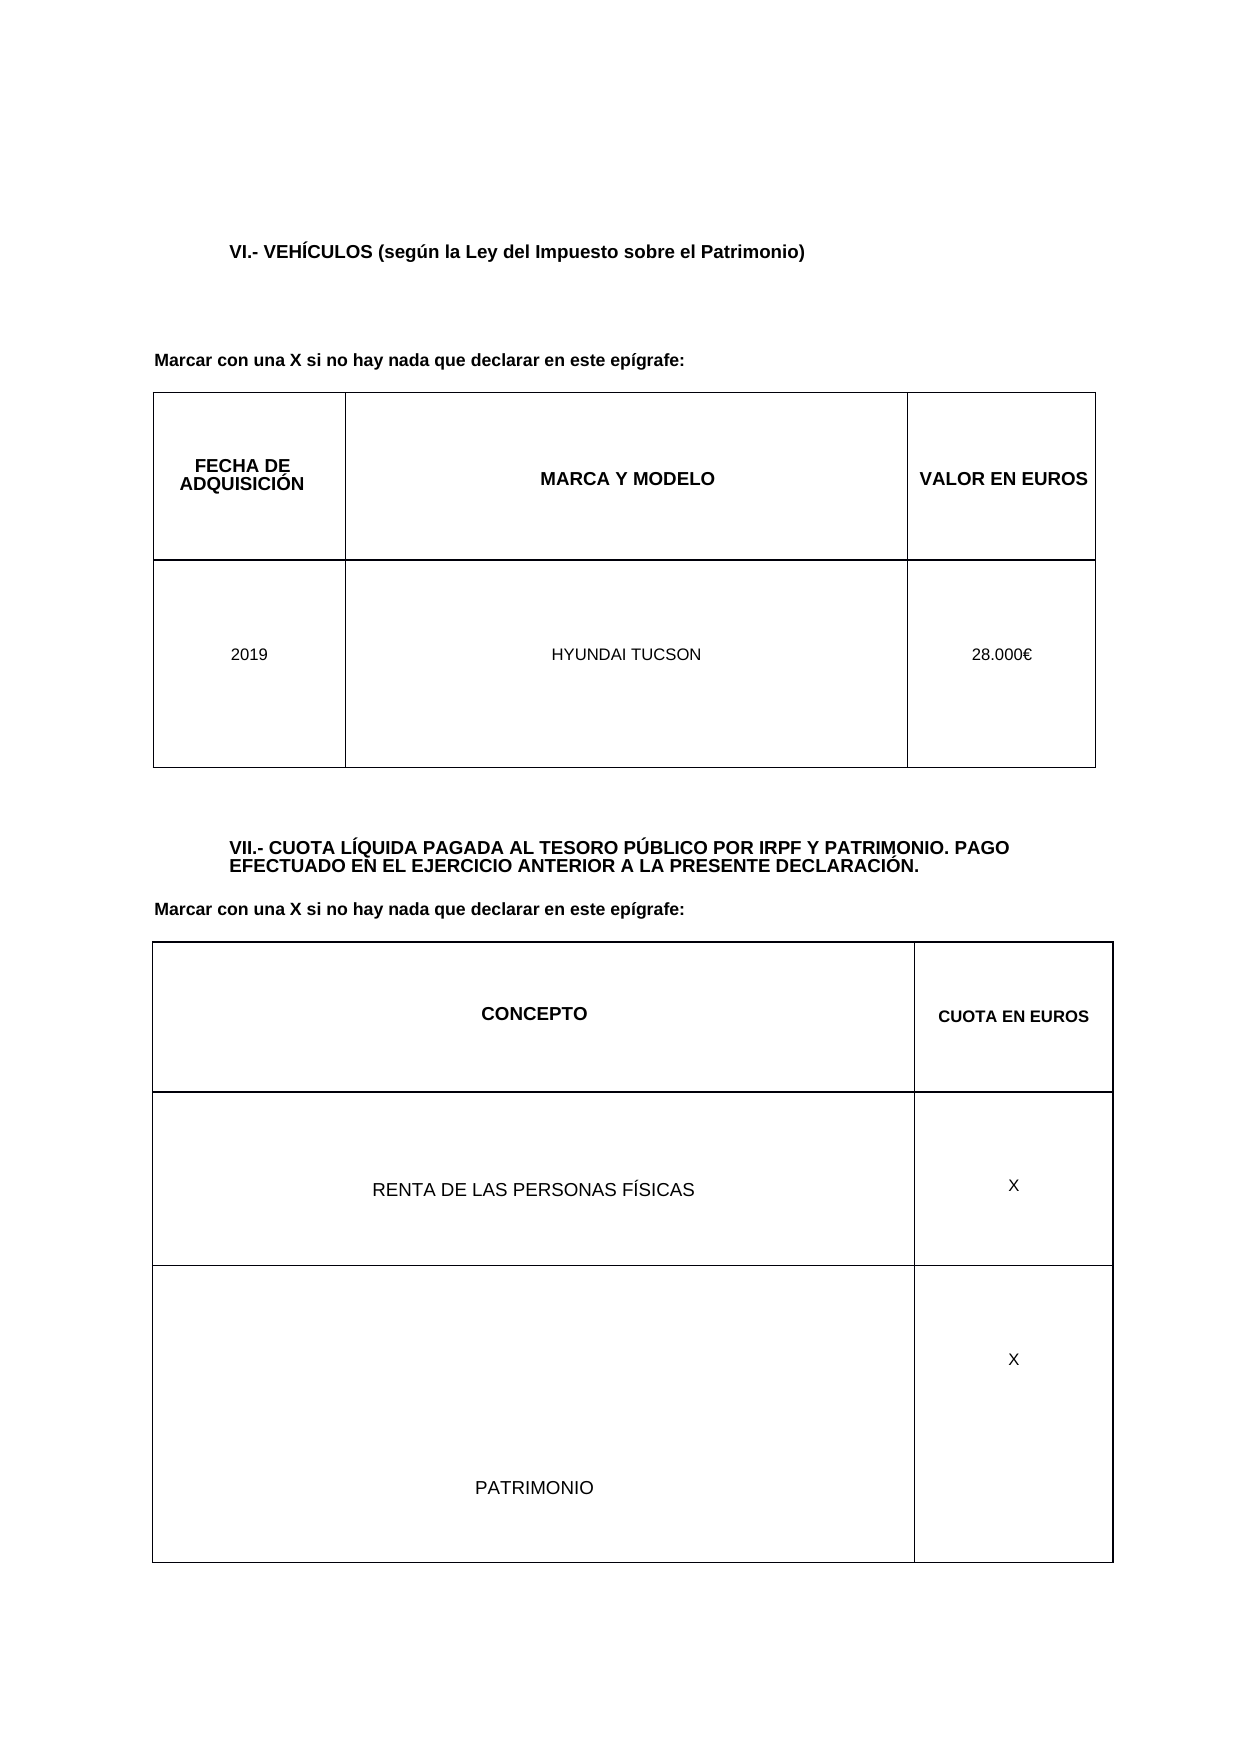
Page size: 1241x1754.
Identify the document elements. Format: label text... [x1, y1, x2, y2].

table_cell PATRIMONIO [153, 1266, 914, 1562]
table_header CUOTA EN EUROS [915, 943, 1112, 1091]
table_cell X [915, 1266, 1112, 1562]
text Marcar con una X si no hay nada que declarar en este epígrafe: [154, 899, 1115, 919]
table_header VALOR EN EUROS [908, 393, 1095, 559]
table_cell HYUNDAI TUCSON [346, 561, 907, 766]
table_header MARCA Y MODELO [346, 393, 907, 559]
text VII.- CUOTA LÍQUIDA PAGADA AL TESORO PÚBLICO POR IRPF Y PATRIMONIO. PAGO EFECTUADO EN EL EJERCICIO ANTERIOR A LA PRESENTE DECLARACIÓN. [229, 840, 1115, 876]
table_cell RENTA DE LAS PERSONAS FÍSICAS [153, 1093, 914, 1264]
table_cell 28.000€ [908, 561, 1095, 766]
text Marcar con una X si no hay nada que declarar en este epígrafe: [154, 350, 1115, 370]
table_header FECHA DE ADQUISICIÓN [154, 393, 345, 559]
table_header CONCEPTO [153, 943, 914, 1091]
table_cell X [915, 1093, 1112, 1264]
text VI.- VEHÍCULOS (según la Ley del Impuesto sobre el Patrimonio) [164, 176, 1180, 327]
table_cell 2019 [154, 561, 345, 766]
